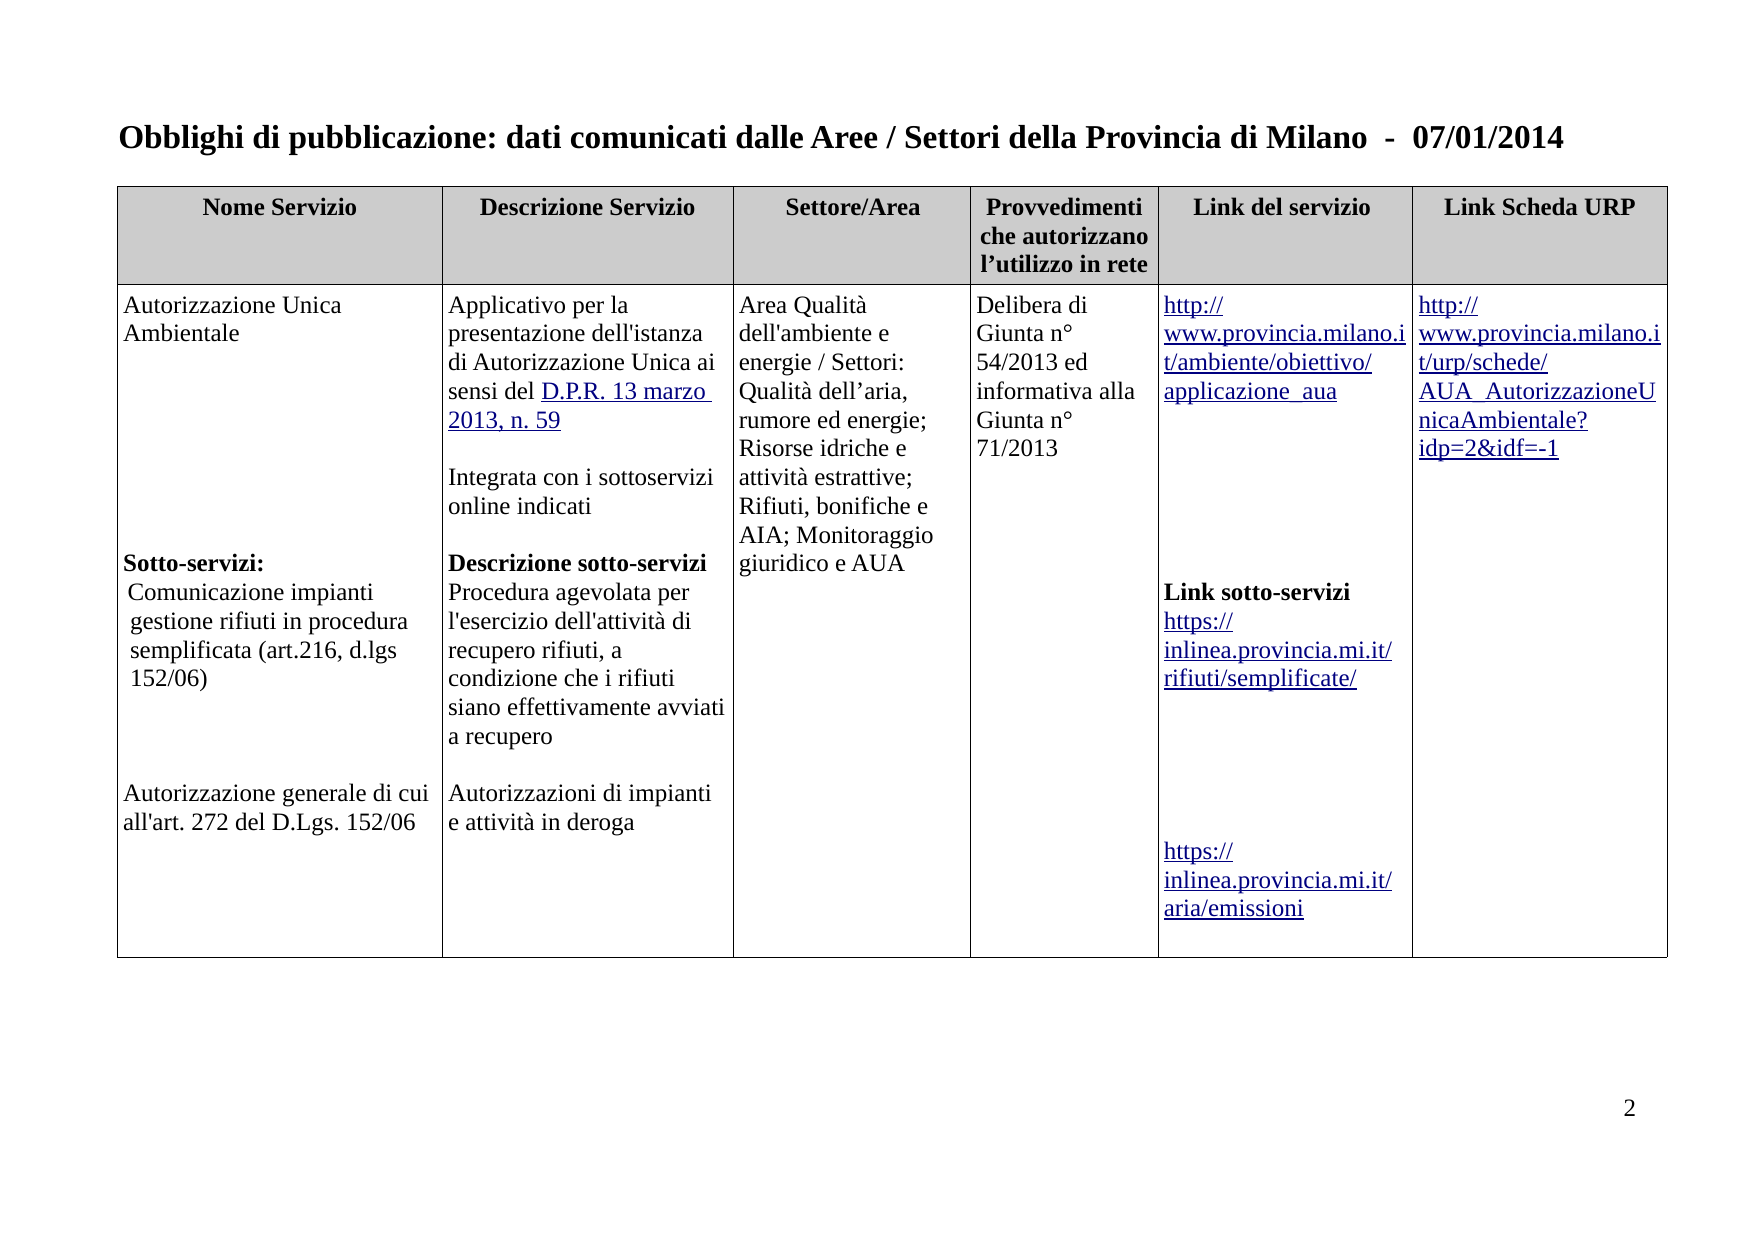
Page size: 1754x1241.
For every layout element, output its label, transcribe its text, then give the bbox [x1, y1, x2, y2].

table_header Provvedimenti che autorizzano l’utilizzo in rete [971, 187, 1158, 284]
table_header Link del servizio [1159, 187, 1412, 284]
table_header Nome Servizio [118, 187, 442, 284]
table_cell http://www.provincia.milano.it/ambiente/obiettivo/applicazione_aua Link sotto-servizi https://inlinea.provincia.mi.it/rifiuti/semplificate/ https://inlinea.provincia.mi.it/aria/emissioni [1159, 285, 1412, 957]
table_header Settore/Area [734, 187, 970, 284]
table_header Link Scheda URP [1413, 187, 1667, 284]
table_cell Area Qualità dell'ambiente e energie / Settori: Qualità dell’aria, rumore ed energie; Risorse idriche e attività estrattive; Rifiuti, bonifiche e AIA; Monitoraggio giuridico e AUA [734, 285, 970, 957]
table_cell Delibera di Giunta n° 54/2013 ed informativa alla Giunta n° 71/2013 [971, 285, 1158, 957]
table_header Descrizione Servizio [443, 187, 733, 284]
table_cell Applicativo per la presentazione dell'istanza di Autorizzazione Unica ai sensi del D.P.R. 13 marzo 2013, n. 59 Integrata con i sottoservizi online indicati Descrizione sotto-servizi Procedura agevolata per l'esercizio dell'attività di recupero rifiuti, a condizione che i rifiuti siano effettivamente avviati a recupero Autorizzazioni di impianti e attività in deroga [443, 285, 733, 957]
table_cell Autorizzazione Unica Ambientale Sotto-servizi: Comunicazione impianti gestione rifiuti in procedura semplificata (art.216, d.lgs 152/06) Autorizzazione generale di cui all'art. 272 del D.Lgs. 152/06 [118, 285, 442, 957]
table_cell http://www.provincia.milano.it/urp/schede/AUA_AutorizzazioneUnicaAmbientale?idp=2&idf=-1 [1413, 285, 1667, 957]
